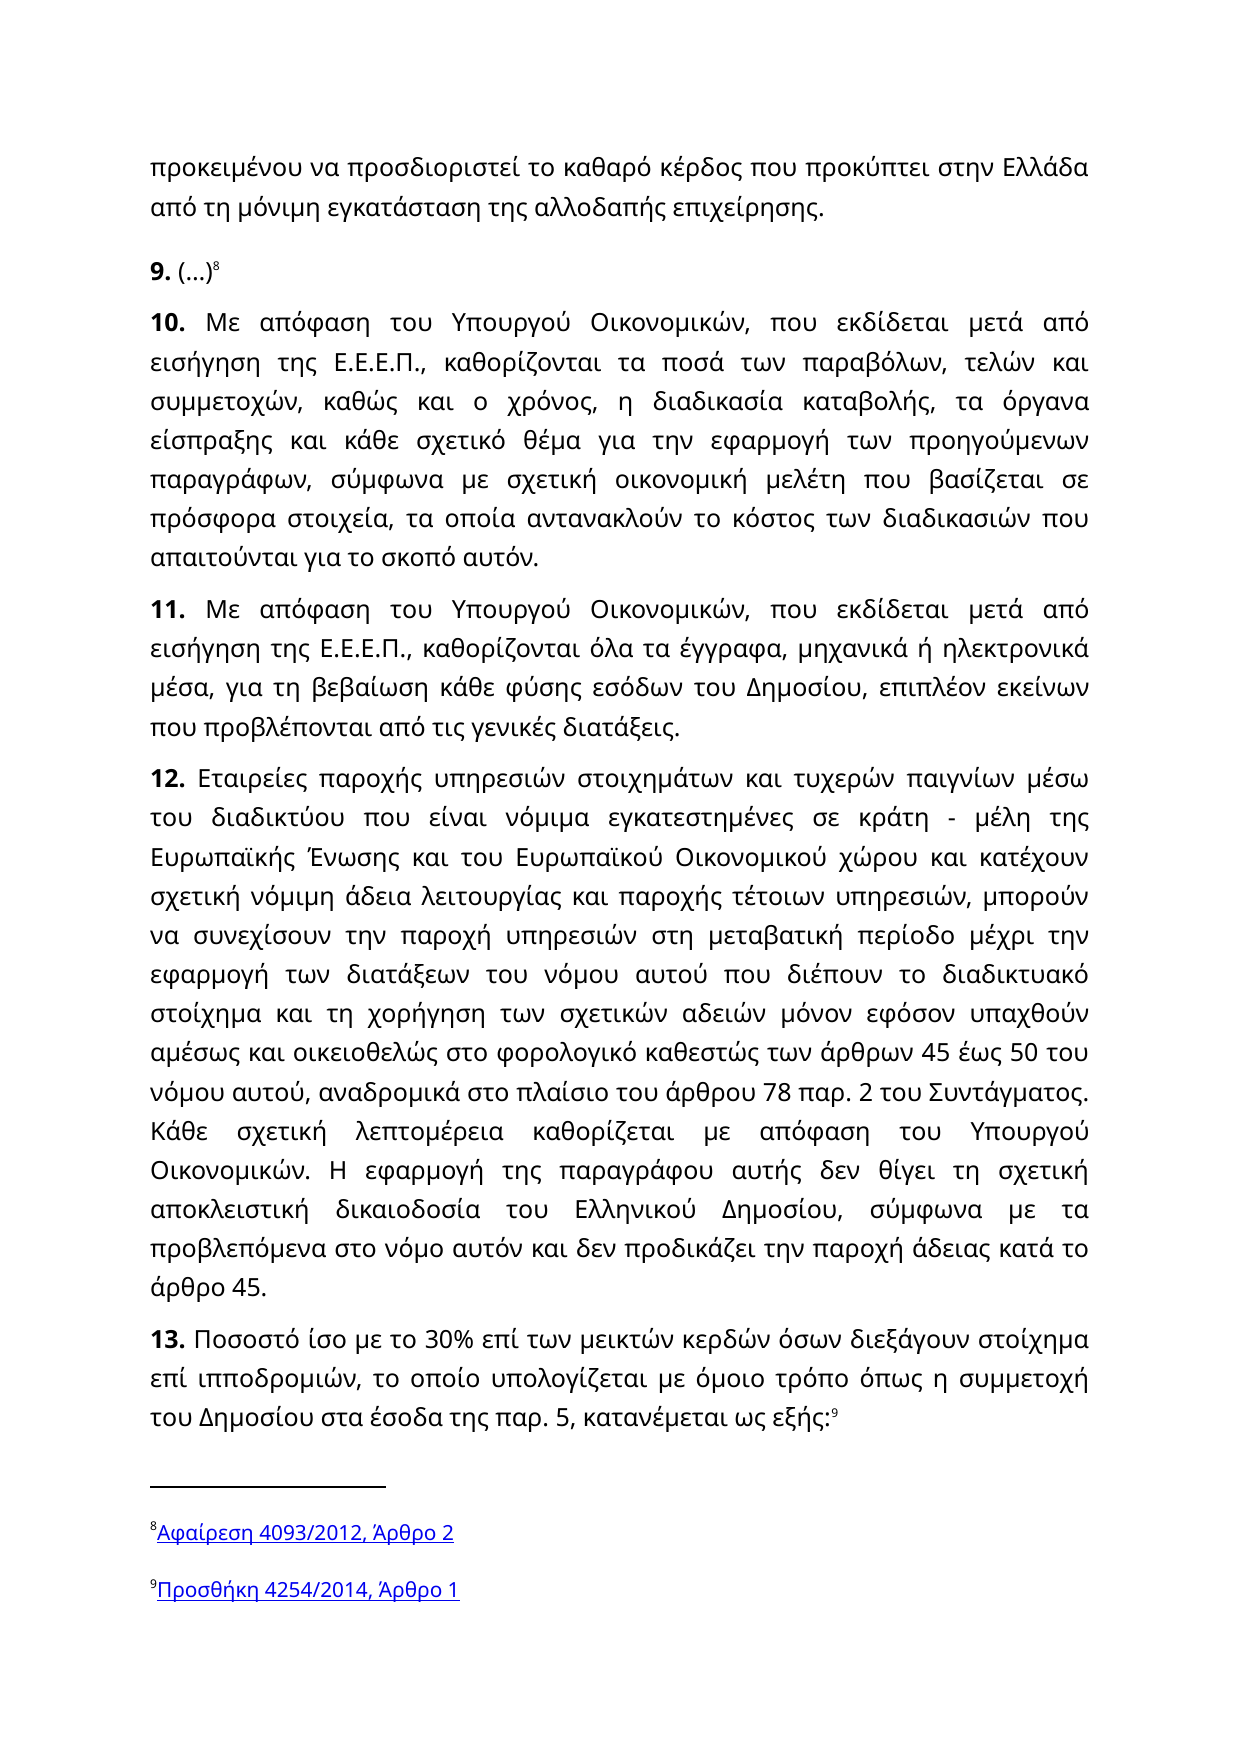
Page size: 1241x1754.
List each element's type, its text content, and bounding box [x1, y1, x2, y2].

text 13. Ποσοστό ίσο με το 30% επί των μεικτών κερδών όσων διεξάγουν στοίχημα επί ιπποδρομιών, το οποίο υπολογίζεται με όμοιο τρόπο όπως η συμμετοχή του Δημοσίου στα έσοδα της παρ. 5, κατανέμεται ως εξής: [150, 1322, 1090, 1434]
text 10. Με απόφαση του Υπουργού Οικονομικών, που εκδίδεται μετά από εισήγηση της Ε.Ε.Ε.Π., καθορίζονται τα ποσά των παραβόλων, τελών και συμμετοχών, καθώς και ο χρόνος, η διαδικασία καταβολής, τα όργανα είσπραξης και κάθε σχετικό θέμα για την εφαρμογή των προηγούμενων παραγράφων, σύμφωνα με σχετική οικονομική μελέτη που βασίζεται σε πρόσφορα στοιχεία, τα οποία αντανακλούν το κόστος των διαδικασιών που απαιτούνται για το σκοπό αυτόν. [150, 305, 1090, 574]
text προκειμένου να προσδιοριστεί το καθαρό κέρδος που προκύπτει στην Ελλάδα από τη μόνιμη εγκατάσταση της αλλοδαπής επιχείρησης. [150, 150, 1090, 223]
text 11. Με απόφαση του Υπουργού Οικονομικών, που εκδίδεται μετά από εισήγηση της Ε.Ε.Ε.Π., καθορίζονται όλα τα έγγραφα, μηχανικά ή ηλεκτρονικά μέσα, για τη βεβαίωση κάθε φύσης εσόδων του Δημοσίου, επιπλέον εκείνων που προβλέπονται από τις γενικές διατάξεις. [150, 592, 1090, 743]
text 9. (…) [150, 253, 1090, 287]
text Αφαίρεση 4093/2012, Άρθρο 2 [150, 1518, 1090, 1546]
text 12. Εταιρείες παροχής υπηρεσιών στοιχημάτων και τυχερών παιγνίων μέσω του διαδικτύου που είναι νόμιμα εγκατεστημένες σε κράτη - μέλη της Ευρωπαϊκής Ένωσης και του Ευρωπαϊκού Οικονομικού χώρου και κατέχουν σχετική νόμιμη άδεια λειτουργίας και παροχής τέτοιων υπηρεσιών, μπορούν να συνεχίσουν την παροχή υπηρεσιών στη μεταβατική περίοδο μέχρι την εφαρμογή των διατάξεων του νόμου αυτού που διέπουν το διαδικτυακό στοίχημα και τη χορήγηση των σχετικών αδειών μόνον εφόσον υπαχθούν αμέσως και οικειοθελώς στο φορολογικό καθεστώς των άρθρων 45 έως 50 του νόμου αυτού, αναδρομικά στο πλαίσιο του άρθρου 78 παρ. 2 του Συντάγματος. Κάθε σχετική λεπτομέρεια καθορίζεται με απόφαση του Υπουργού Οικονομικών. Η εφαρμογή της παραγράφου αυτής δεν θίγει τη σχετική αποκλειστική δικαιοδοσία του Ελληνικού Δημοσίου, σύμφωνα με τα προβλεπόμενα στο νόμο αυτόν και δεν προδικάζει την παροχή άδειας κατά το άρθρο 45. [150, 761, 1090, 1304]
text Προσθήκη 4254/2014, Άρθρο 1 [150, 1576, 1090, 1604]
